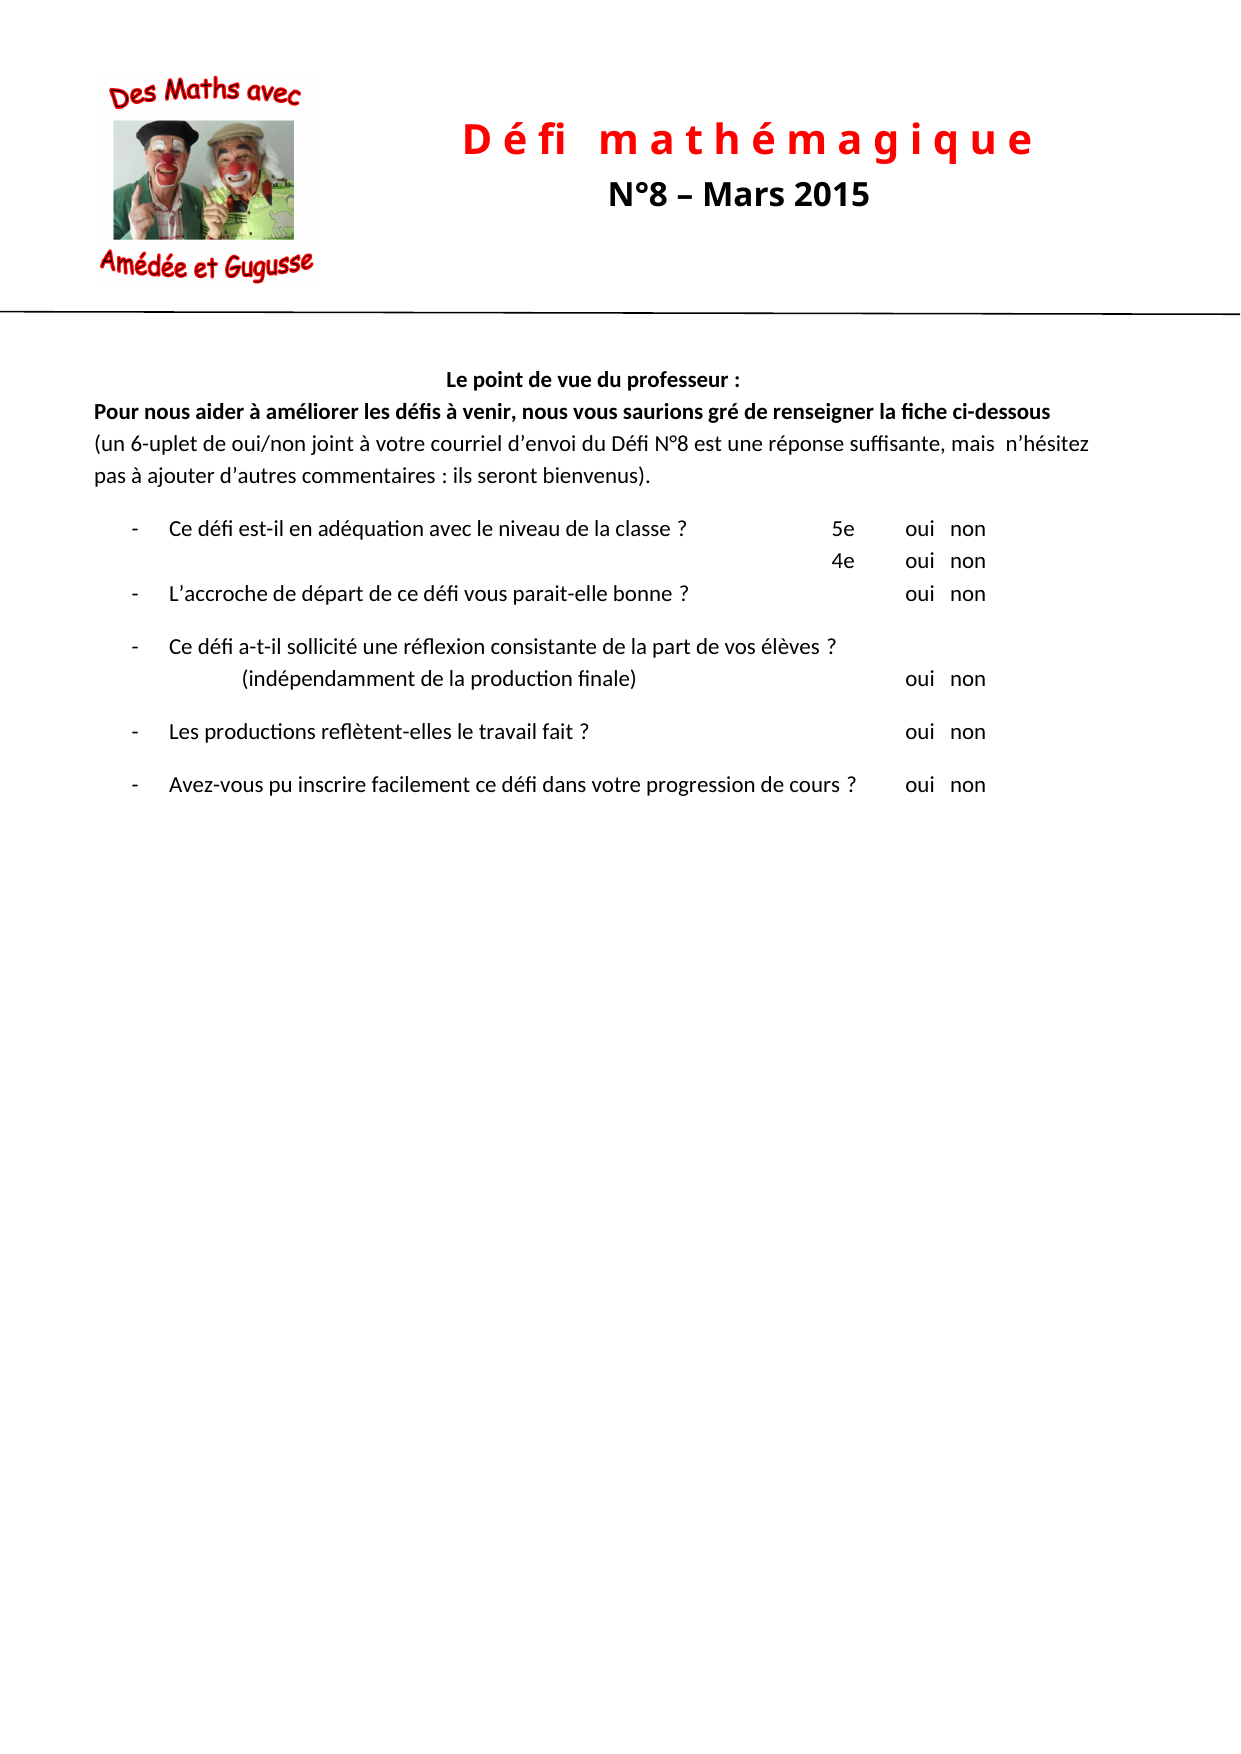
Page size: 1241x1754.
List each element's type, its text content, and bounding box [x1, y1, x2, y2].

list Les productions reflètent-elles le travail fait ? oui non [131, 717, 1092, 745]
picture [94, 73, 319, 285]
list Ce défi a-t-il sollicité une réflexion consistante de la part de vos élèves ? [131, 632, 1092, 660]
text Pour nous aider à améliorer les défis à venir, nous vous saurions gré de renseigner la fiche ci-dessous [94, 397, 1092, 425]
text 4e oui non [758, 547, 1092, 575]
list L’accroche de départ de ce défi vous parait-elle bonne ? oui non [131, 579, 1092, 607]
text Le point de vue du professeur : [94, 365, 1092, 393]
list Avez-vous pu inscrire facilement ce défi dans votre progression de cours ? oui non [131, 770, 1092, 798]
text (indépendamment de la production finale) oui non [94, 664, 1092, 692]
list Ce défi est-il en adéquation avec le niveau de la classe ? 5e oui non [131, 514, 1092, 542]
text (un 6-uplet de oui/non joint à votre courriel d’envoi du Défi N°8 est une réponse suffisante, mais n’hésitez pas à ajouter d’autres commentaires : ils seront bienvenus). [94, 429, 1092, 489]
